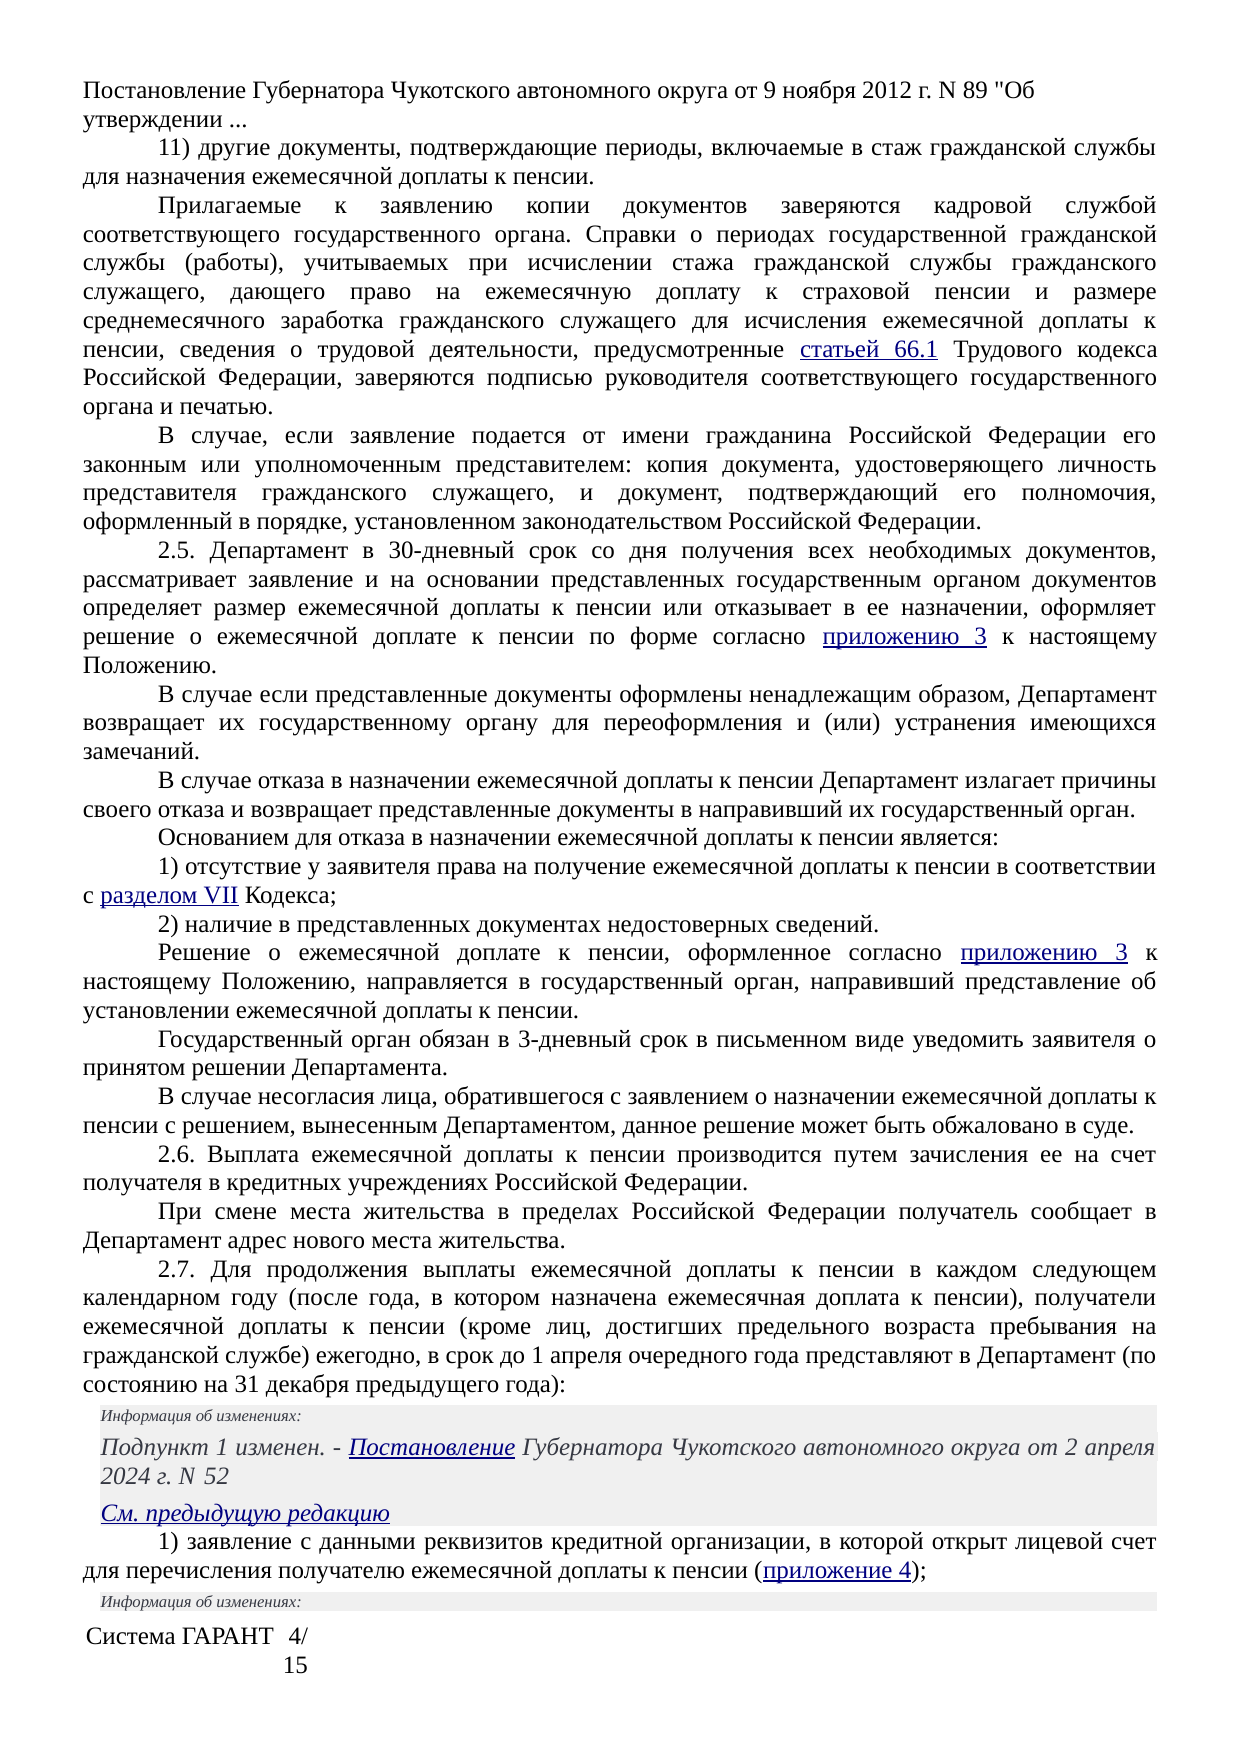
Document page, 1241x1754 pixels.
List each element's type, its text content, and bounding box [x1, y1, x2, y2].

text В случае если представленные документы оформлены ненадлежащим образом, Департамент возвращает их государственному органу для переоформления и (или) устранения имеющихся замечаний. [83, 679, 1157, 765]
text Информация об изменениях: [303, 1592, 1157, 1611]
text Информация об изменениях: [303, 1405, 1157, 1424]
text 1) отсутствие у заявителя права на получение ежемесячной доплаты к пенсии в соответствии с разделом VII Кодекса; [83, 851, 1157, 909]
text 2.7. Для продолжения выплаты ежемесячной доплаты к пенсии в каждом следующем календарном году (после года, в котором назначена ежемесячная доплата к пенсии), получатели ежемесячной доплаты к пенсии (кроме лиц, достигших предельного возраста пребывания на гражданской службе) ежегодно, в срок до 1 апреля очередного года представляют в Департамент (по состоянию на 31 декабря предыдущего года): [83, 1254, 1157, 1397]
text См. предыдущую редакцию [392, 1498, 1157, 1526]
text 1) заявление с данными реквизитов кредитной организации, в которой открыт лицевой счет для перечисления получателю ежемесячной доплаты к пенсии (приложение 4); [83, 1526, 1157, 1584]
text В случае отказа в назначении ежемесячной доплаты к пенсии Департамент излагает причины своего отказа и возвращает представленные документы в направивший их государственный орган. [83, 765, 1157, 822]
text 2.6. Выплата ежемесячной доплаты к пенсии производится путем зачисления ее на счет получателя в кредитных учреждениях Российской Федерации. [83, 1139, 1157, 1196]
text Государственный орган обязан в 3-дневный срок в письменном виде уведомить заявителя о принятом решении Департамента. [83, 1024, 1157, 1081]
text Основанием для отказа в назначении ежемесячной доплаты к пенсии является: [83, 822, 1157, 851]
text В случае, если заявление подается от имени гражданина Российской Федерации его законным или уполномоченным представителем: копия документа, удостоверяющего личность представителя гражданского служащего, и документ, подтверждающий его полномочия, оформленный в порядке, установленном законодательством Российской Федерации. [83, 420, 1157, 535]
text Прилагаемые к заявлению копии документов заверяются кадровой службой соответствующего государственного органа. Справки о периодах государственной гражданской службы (работы), учитываемых при исчислении стажа гражданской службы гражданского служащего, дающего право на ежемесячную доплату к страховой пенсии и размере среднемесячного заработка гражданского служащего для исчисления ежемесячной доплаты к пенсии, сведения о трудовой деятельности, предусмотренные статьей 66.1 Трудового кодекса Российской Федерации, заверяются подписью руководителя соответствующего государственного органа и печатью. [83, 190, 1157, 420]
text 2) наличие в представленных документах недостоверных сведений. [83, 909, 1157, 937]
text 2.5. Департамент в 30-дневный срок со дня получения всех необходимых документов, рассматривает заявление и на основании представленных государственным органом документов определяет размер ежемесячной доплаты к пенсии или отказывает в ее назначении, оформляет решение о ежемесячной доплате к пенсии по форме согласно приложению 3 к настоящему Положению. [83, 535, 1157, 679]
text В случае несогласия лица, обратившегося с заявлением о назначении ежемесячной доплаты к пенсии с решением, вынесенным Департаментом, данное решение может быть обжаловано в суде. [83, 1081, 1157, 1139]
text Подпункт 1 изменен. - Постановление Губернатора Чукотского автономного округа от 2 апреля 2024 г. N 52 [231, 1461, 1157, 1490]
text Решение о ежемесячной доплате к пенсии, оформленное согласно приложению 3 к настоящему Положению, направляется в государственный орган, направивший представление об установлении ежемесячной доплаты к пенсии. [83, 937, 1157, 1024]
text При смене места жительства в пределах Российской Федерации получатель сообщает в Департамент адрес нового места жительства. [83, 1196, 1157, 1254]
text 11) другие документы, подтверждающие периоды, включаемые в стаж гражданской службы для назначения ежемесячной доплаты к пенсии. [83, 132, 1157, 190]
